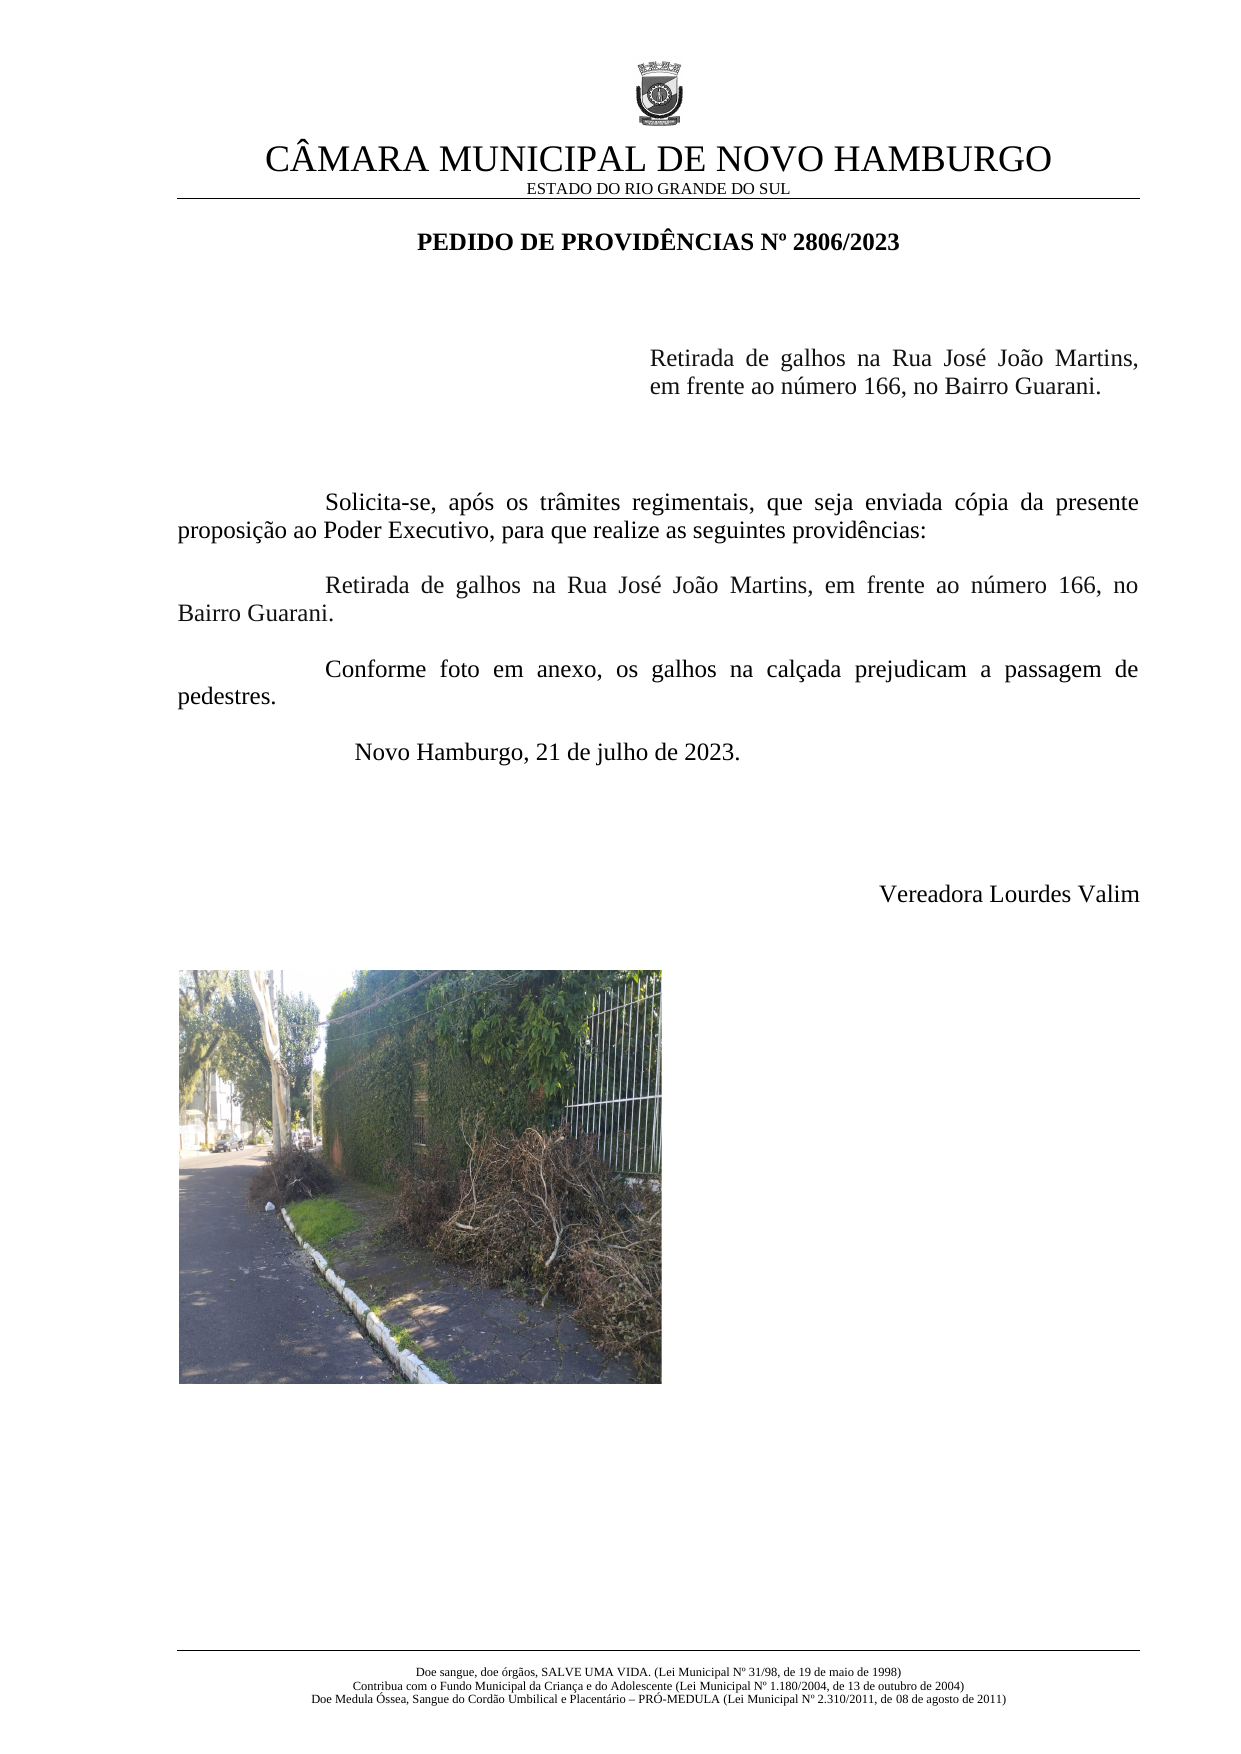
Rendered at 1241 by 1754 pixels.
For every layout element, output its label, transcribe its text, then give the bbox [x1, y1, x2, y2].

text Solicita-se, após os trâmites regimentais, que seja enviada cópia da presente proposição ao Poder Executivo, para que realize as seguintes providências: [177, 488, 1140, 544]
text Novo Hamburgo, 21 de julho de 2023. [177, 738, 1140, 766]
text PEDIDO DE PROVIDÊNCIAS Nº 2806/2023 [177, 228, 1140, 256]
text Retirada de galhos na Rua José João Martins, em frente ao número 166, no Bairro Guarani. [649, 344, 1140, 400]
text Vereadora Lourdes Valim [177, 880, 1140, 908]
text Retirada de galhos na Rua José João Martins, em frente ao número 166, no Bairro Guarani. [177, 572, 1140, 627]
text Conforme foto em anexo, os galhos na calçada prejudicam a passagem de pedestres. [177, 655, 1140, 710]
picture [179, 970, 662, 1384]
